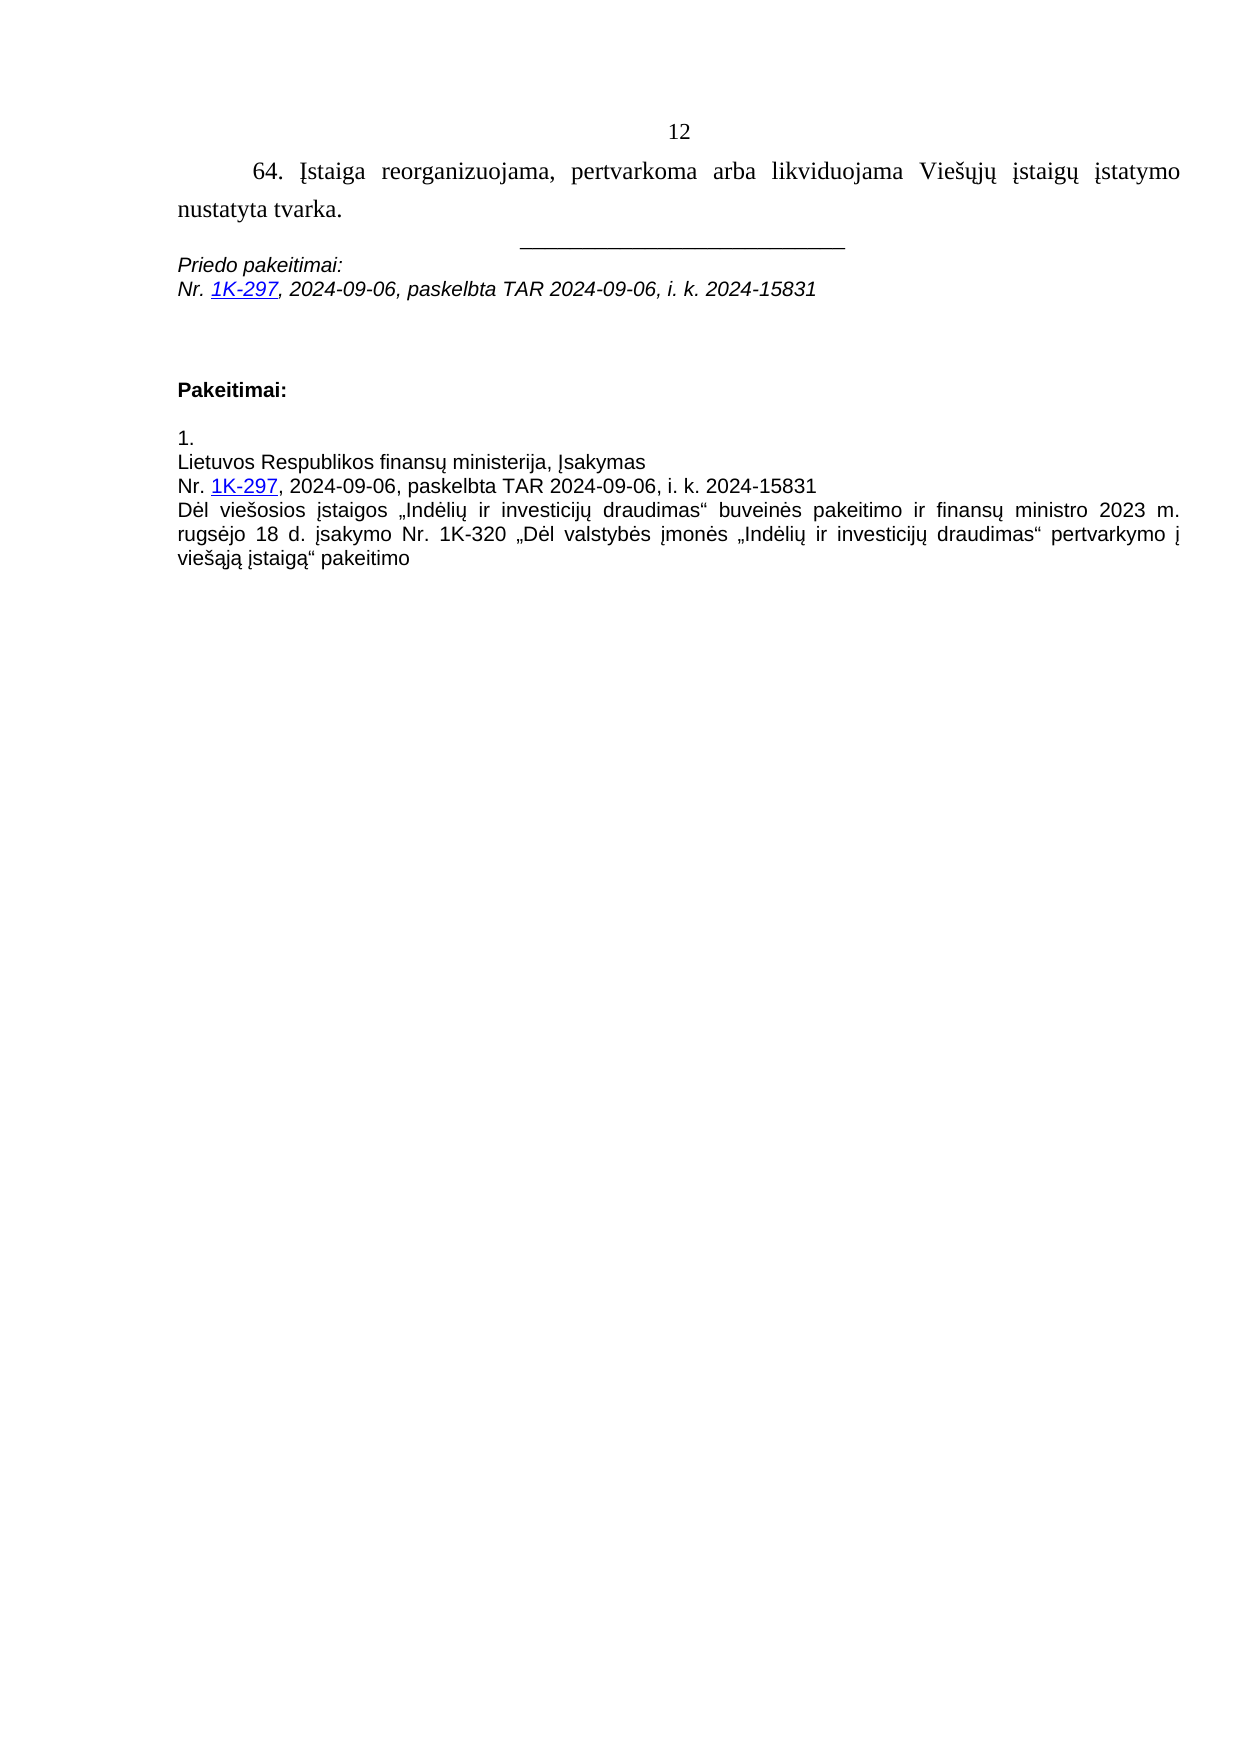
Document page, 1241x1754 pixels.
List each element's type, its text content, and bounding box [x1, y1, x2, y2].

text Nr. 1K-297, 2024-09-06, paskelbta TAR 2024-09-06, i. k. 2024-15831 [177, 277, 1181, 301]
text Dėl viešosios įstaigos „Indėlių ir investicijų draudimas“ buveinės pakeitimo ir finansų ministro 2023 m. rugsėjo 18 d. įsakymo Nr. 1K-320 „Dėl valstybės įmonės „Indėlių ir investicijų draudimas“ pertvarkymo į viešąją įstaigą“ pakeitimo [177, 498, 1181, 569]
text Nr. 1K-297, 2024-09-06, paskelbta TAR 2024-09-06, i. k. 2024-15831 [177, 474, 1181, 498]
text Pakeitimai: [177, 378, 1181, 402]
text __________________________ [177, 223, 1187, 251]
text Lietuvos Respublikos finansų ministerija, Įsakymas [177, 450, 1181, 474]
text 1. [177, 426, 1181, 450]
text Priedo pakeitimai: [177, 253, 1181, 277]
text 64. Įstaiga reorganizuojama, pertvarkoma arba likviduojama Viešųjų įstaigų įstatymo nustatyta tvarka. [177, 148, 1181, 223]
